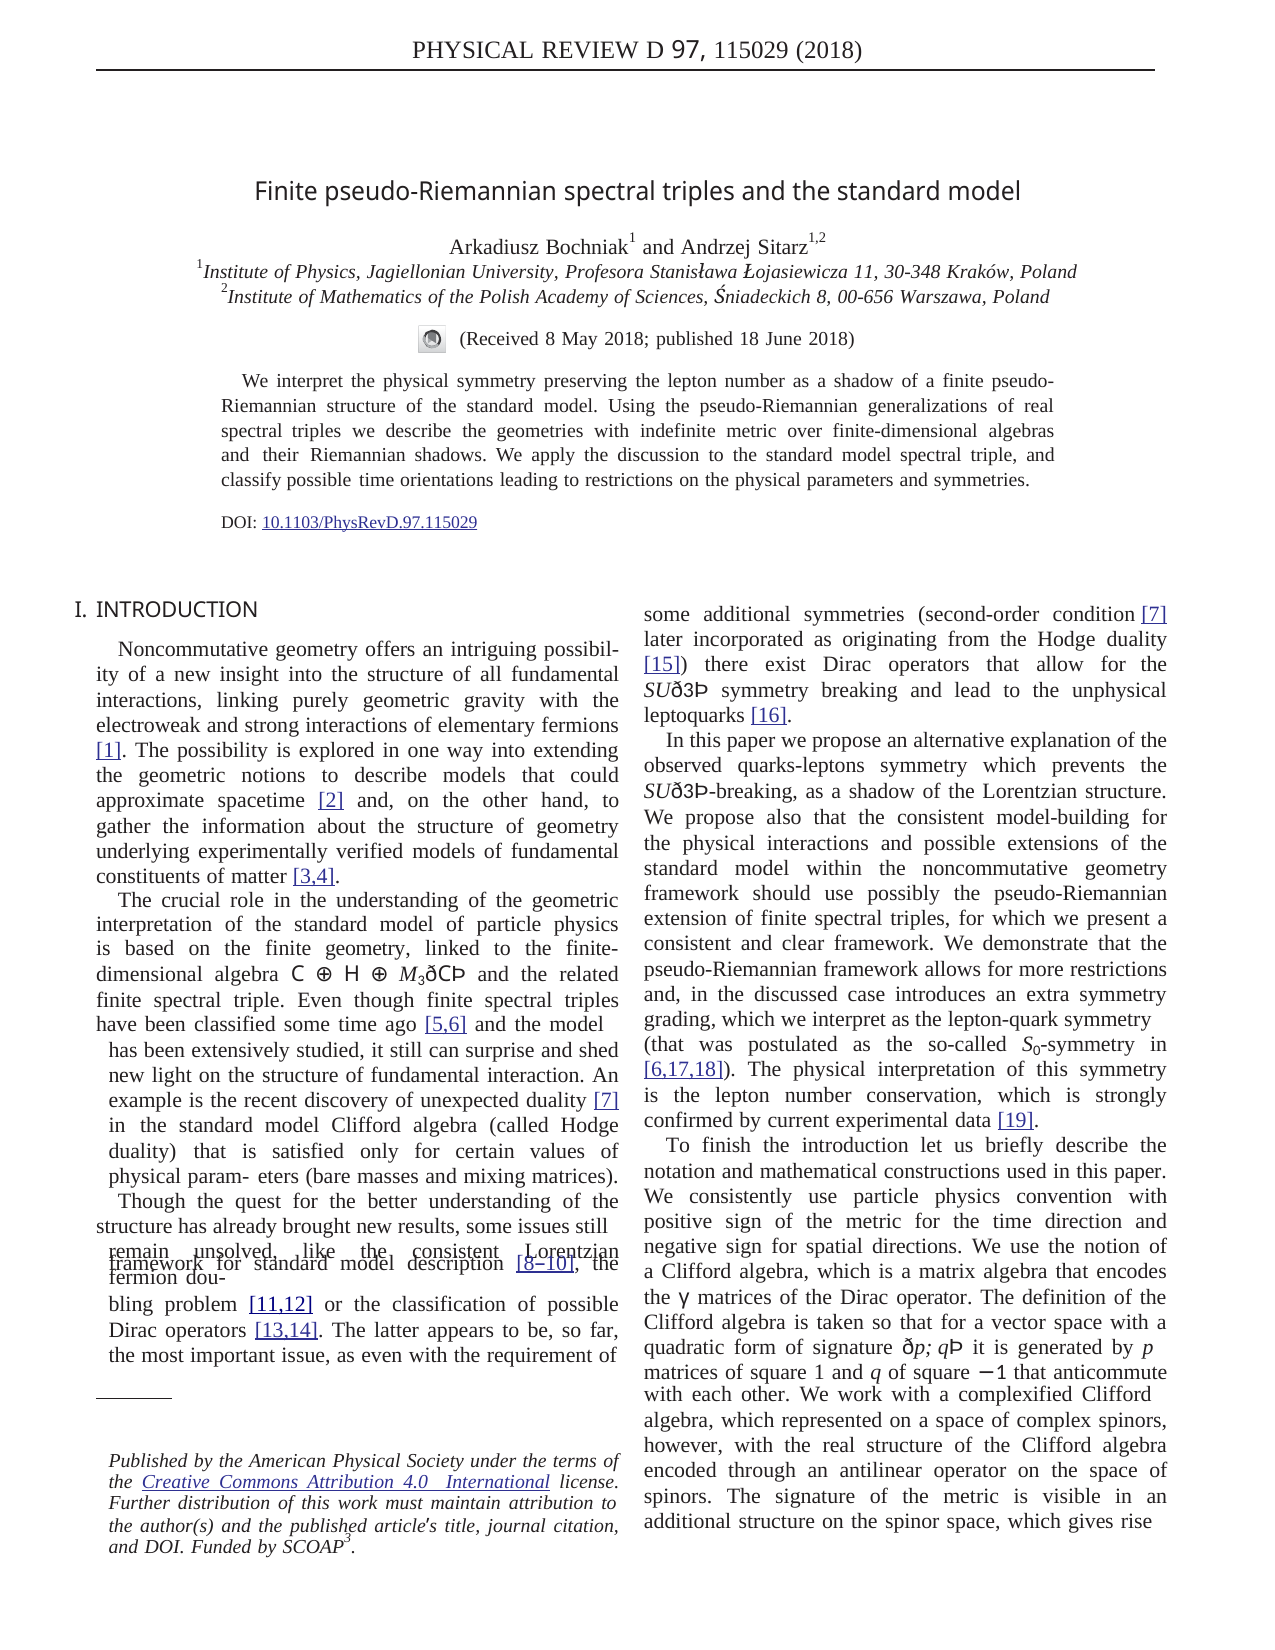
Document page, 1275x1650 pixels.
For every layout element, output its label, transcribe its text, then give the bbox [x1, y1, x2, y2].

text To finish the introduction let us briefly describe the notation and mathematical constructions used in this paper. We consistently use particle physics convention with positive sign of the metric for the time direction and negative sign for spatial directions. We use the notion of a Clifford algebra, which is a matrix algebra that encodes the γ matrices of the Dirac operator. The definition of the Clifford algebra is taken so that for a vector space with a quadratic form of signature ðp; qÞ it is generated by p [644, 1132, 1167, 1359]
text We interpret the physical symmetry preserving the lepton number as a shadow of a finite pseudo- Riemannian structure of the standard model. Using the pseudo-Riemannian generalizations of real spectral triples we describe the geometries with indefinite metric over finite-dimensional algebras and their Riemannian shadows. We apply the discussion to the standard model spectral triple, and classify possible time orientations leading to restrictions on the physical parameters and symmetries. [221, 369, 1054, 491]
text Published by the American Physical Society under the terms of the Creative Commons Attribution 4.0 International license. Further distribution of this work must maintain attribution to [108, 1451, 619, 1514]
text The crucial role in the understanding of the geometric interpretation of the standard model of particle physics is based on the finite geometry, linked to the finite- dimensional algebra C ⊕ H ⊕ M3ðCÞ and the related finite spectral triple. Even though finite spectral triples have been classified some time ago [5,6] and the model [96, 889, 619, 1036]
text algebra, which represented on a space of complex spinors, however, with the real structure of the Clifford algebra encoded through an antilinear operator on the space of spinors. The signature of the metric is visible in an additional structure on the spinor space, which gives rise [644, 1407, 1167, 1533]
text matrices of square 1 and q of square −1 that anticommute with each other. We work with a complexified Clifford [644, 1359, 1167, 1406]
text In this paper we propose an alternative explanation of the observed quarks-leptons symmetry which prevents the SUð3Þ-breaking, as a shadow of the Lorentzian structure. We propose also that the consistent model-building for the physical interactions and possible extensions of the standard model within the noncommutative geometry framework should use possibly the pseudo-Riemannian extension of finite spectral triples, for which we present a consistent and clear framework. We demonstrate that the pseudo-Riemannian framework allows for more restrictions and, in the discussed case introduces an extra symmetry grading, which we interpret as the lepton-quark symmetry [644, 727, 1167, 1031]
text bling problem [11,12] or the classification of possible Dirac operators [13,14]. The latter appears to be, so far, the most important issue, as even with the requirement of [108, 1291, 619, 1367]
text some additional symmetries (second-order condition [7] later incorporated as originating from the Hodge duality [15]) there exist Dirac operators that allow for the SUð3Þ symmetry breaking and lead to the unphysical leptoquarks [16]. [644, 602, 1167, 727]
text remain unsolved, like the consistent Lorentzian framework for standard model description [8–10], the fermion dou- [108, 1248, 619, 1289]
text 2Institute of Mathematics of the Polish Academy of Sciences, Śniadeckich 8, 00-656 Warszawa, Poland [221, 284, 1179, 308]
text (that was postulated as the so-called S0-symmetry in [6,17,18]). The physical interpretation of this symmetry is the lepton number conservation, which is strongly confirmed by current experimental data [19]. [644, 1032, 1167, 1132]
text 1Institute of Physics, Jagiellonian University, Profesora Stanisława Łojasiewicza 11, 30-348 Kraków, Poland [196, 259, 1079, 284]
text Though the quest for the better understanding of the structure has already brought new results, some issues still [96, 1188, 619, 1238]
text Finite pseudo-Riemannian spectral triples and the standard model [196, 173, 1079, 208]
text Noncommutative geometry offers an intriguing possibil- ity of a new insight into the structure of all fundamental interactions, linking purely geometric gravity with the electroweak and strong interactions of elementary fermions [1]. The possibility is explored in one way into extending the geometric notions to describe models that could approximate spacetime [2] and, on the other hand, to gather the information about the structure of geometry underlying experimentally verified models of fundamental constituents of matter [3,4]. [96, 636, 619, 888]
text Arkadiusz Bochniak1 and Andrzej Sitarz1,2 [196, 228, 1079, 259]
list INTRODUCTION [74, 594, 619, 624]
text PHYSICAL REVIEW D 97, 115029 (2018) [412, 32, 1179, 66]
text (Received 8 May 2018; published 18 June 2018) [459, 327, 1179, 350]
text DOI: 10.1103/PhysRevD.97.115029 [221, 511, 1179, 532]
text has been extensively studied, it still can surprise and shed new light on the structure of fundamental interaction. An example is the recent discovery of unexpected duality [7] in the standard model Clifford algebra (called Hodge duality) that is satisfied only for certain values of physical param- eters (bare masses and mixing matrices). [108, 1037, 619, 1188]
text the author(s) and the published article’s title, journal citation, and DOI. Funded by SCOAP3. [108, 1516, 619, 1558]
